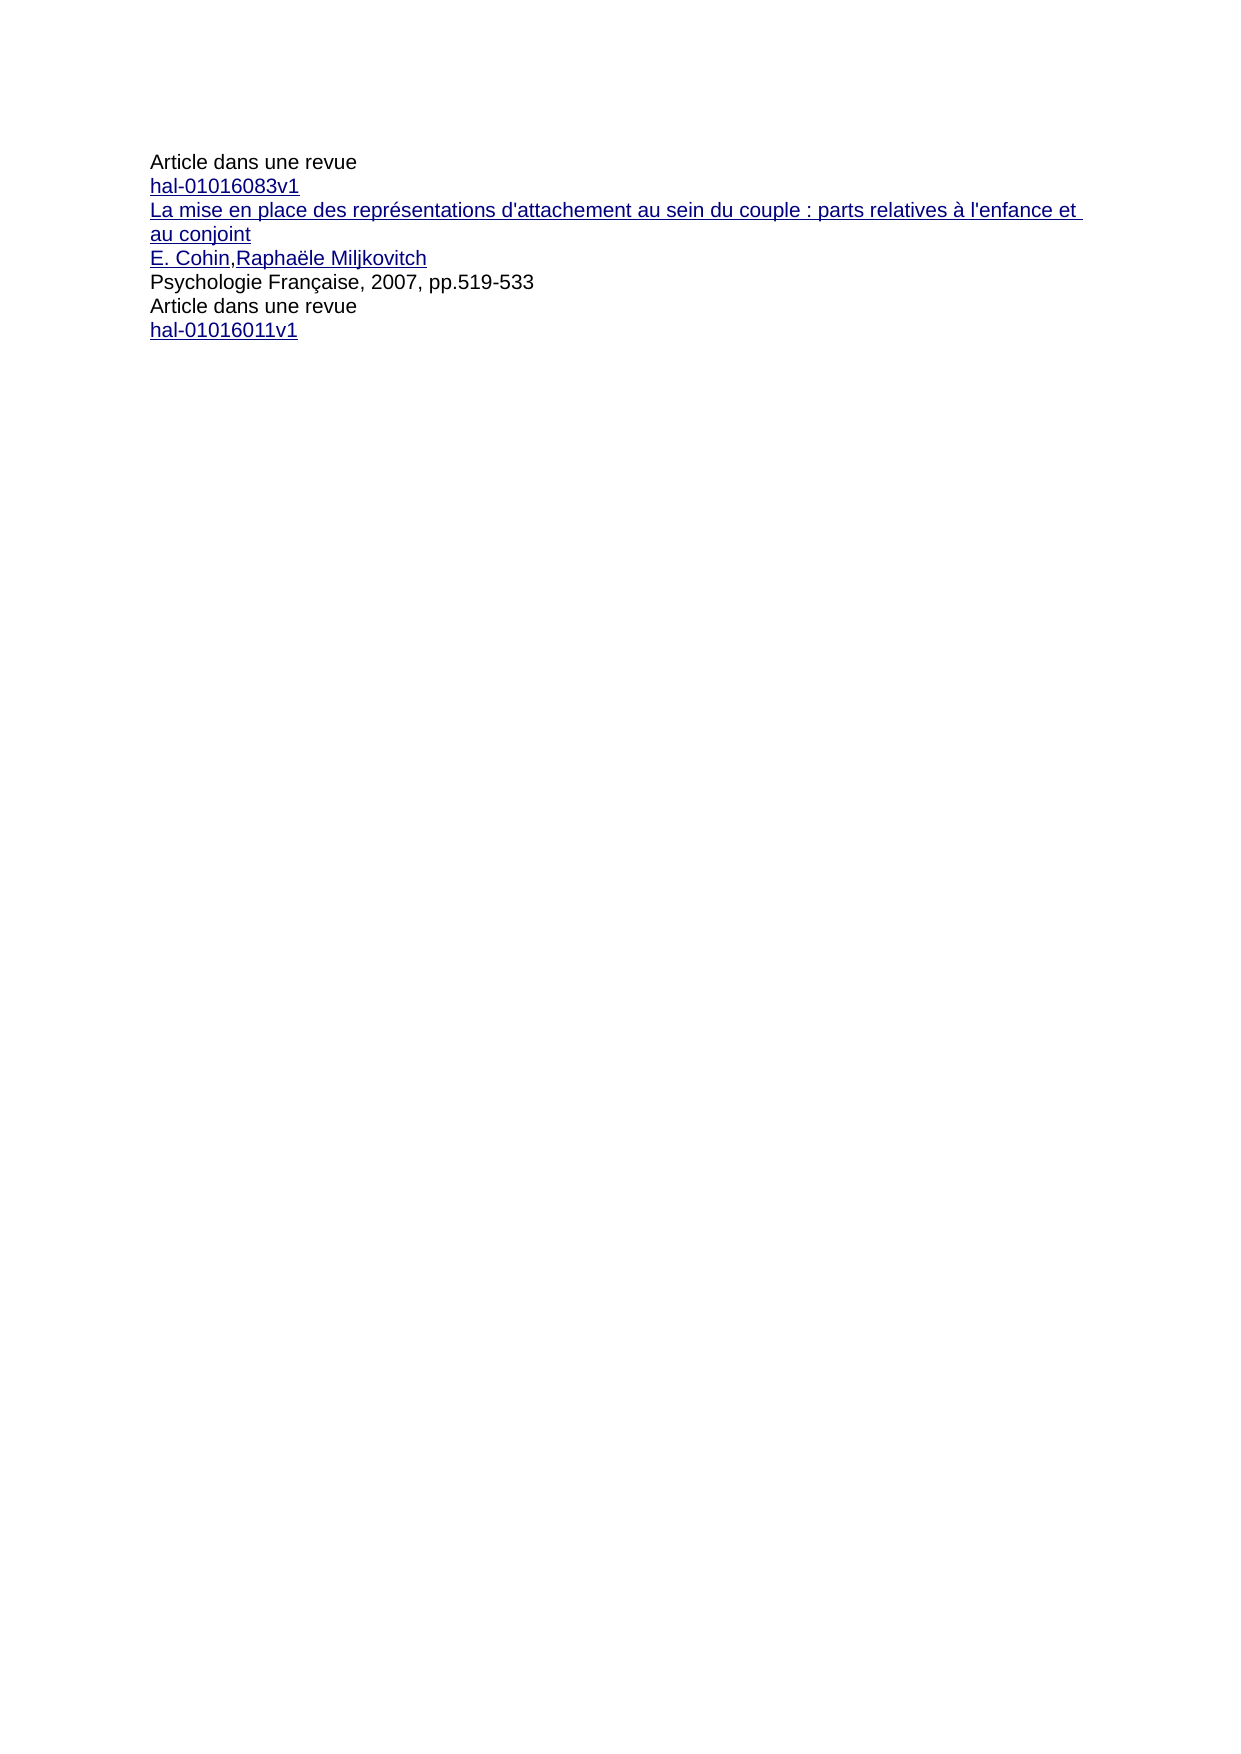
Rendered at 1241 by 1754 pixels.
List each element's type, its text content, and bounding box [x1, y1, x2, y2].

table_cell La mise en place des représentations d'attachement au sein du couple : parts relatives à l'enfance et au conjoint E. Cohin,Raphaële Miljkovitch Psychologie Française, 2007, pp.519-533 Article dans une revue hal-01016011v1 [150, 198, 1090, 342]
table_cell Article dans une revue hal-01016083v1 [150, 150, 1090, 198]
